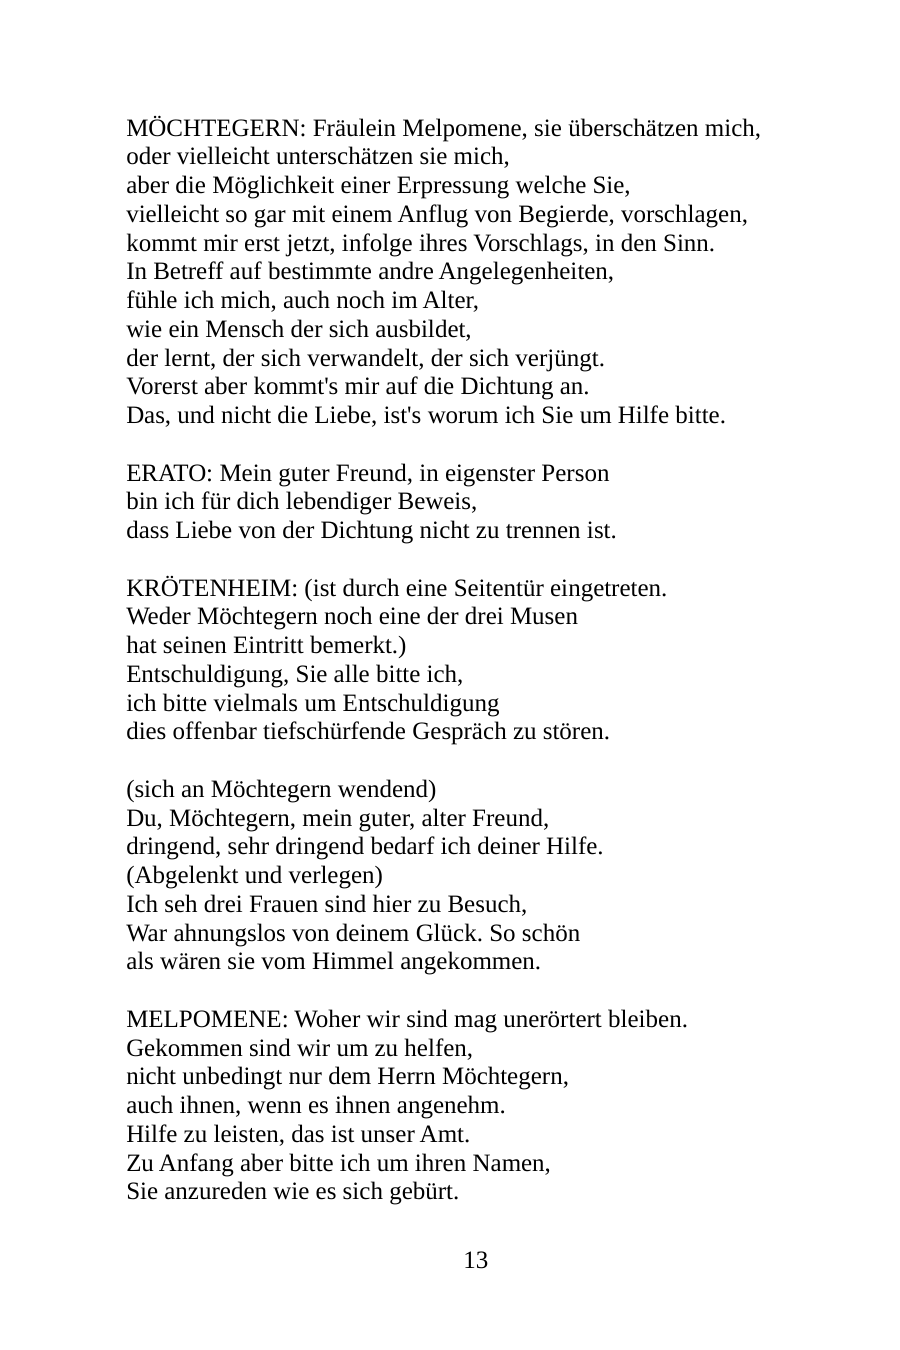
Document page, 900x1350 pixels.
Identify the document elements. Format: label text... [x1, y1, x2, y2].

text KRÖTENHEIM: (ist durch eine Seitentür eingetreten. [126, 573, 825, 601]
text Sie anzureden wie es sich gebürt. [126, 1176, 825, 1205]
text Weder Möchtegern noch eine der drei Musen [126, 601, 825, 630]
text dass Liebe von der Dichtung nicht zu trennen ist. [126, 515, 825, 544]
text In Betreff auf bestimmte andre Angelegenheiten, [126, 256, 825, 285]
text wie ein Mensch der sich ausbildet, [126, 314, 825, 343]
text MÖCHTEGERN: Fräulein Melpomene, sie überschätzen mich, [126, 113, 825, 141]
text ich bitte vielmals um Entschuldigung [126, 688, 825, 716]
text kommt mir erst jetzt, infolge ihres Vorschlags, in den Sinn. [126, 228, 825, 256]
text Entschuldigung, Sie alle bitte ich, [126, 659, 825, 688]
text (sich an Möchtegern wendend) [126, 774, 825, 803]
text aber die Möglichkeit einer Erpressung welche Sie, [126, 170, 825, 199]
text Ich seh drei Frauen sind hier zu Besuch, [126, 889, 825, 918]
text Du, Möchtegern, mein guter, alter Freund, [126, 803, 825, 831]
text als wären sie vom Himmel angekommen. [126, 946, 825, 975]
text der lernt, der sich verwandelt, der sich verjüngt. [126, 343, 825, 371]
text bin ich für dich lebendiger Beweis, [126, 486, 825, 515]
text Vorerst aber kommt's mir auf die Dichtung an. [126, 371, 825, 400]
text MELPOMENE: Woher wir sind mag unerörtert bleiben. [126, 1004, 825, 1033]
text auch ihnen, wenn es ihnen angenehm. [126, 1090, 825, 1119]
text oder vielleicht unterschätzen sie mich, [126, 141, 825, 170]
text Hilfe zu leisten, das ist unser Amt. [126, 1119, 825, 1148]
text Das, und nicht die Liebe, ist's worum ich Sie um Hilfe bitte. [126, 400, 825, 429]
text Gekommen sind wir um zu helfen, [126, 1033, 825, 1061]
text nicht unbedingt nur dem Herrn Möchtegern, [126, 1061, 825, 1090]
text Zu Anfang aber bitte ich um ihren Namen, [126, 1148, 825, 1176]
text fühle ich mich, auch noch im Alter, [126, 285, 825, 314]
text hat seinen Eintritt bemerkt.) [126, 630, 825, 659]
text dringend, sehr dringend bedarf ich deiner Hilfe. [126, 831, 825, 860]
text vielleicht so gar mit einem Anflug von Begierde, vorschlagen, [126, 199, 825, 228]
text dies offenbar tiefschürfende Gespräch zu stören. [126, 716, 825, 745]
text War ahnungslos von deinem Glück. So schön [126, 918, 825, 946]
text ERATO: Mein guter Freund, in eigenster Person [126, 458, 825, 486]
text (Abgelenkt und verlegen) [126, 860, 825, 889]
